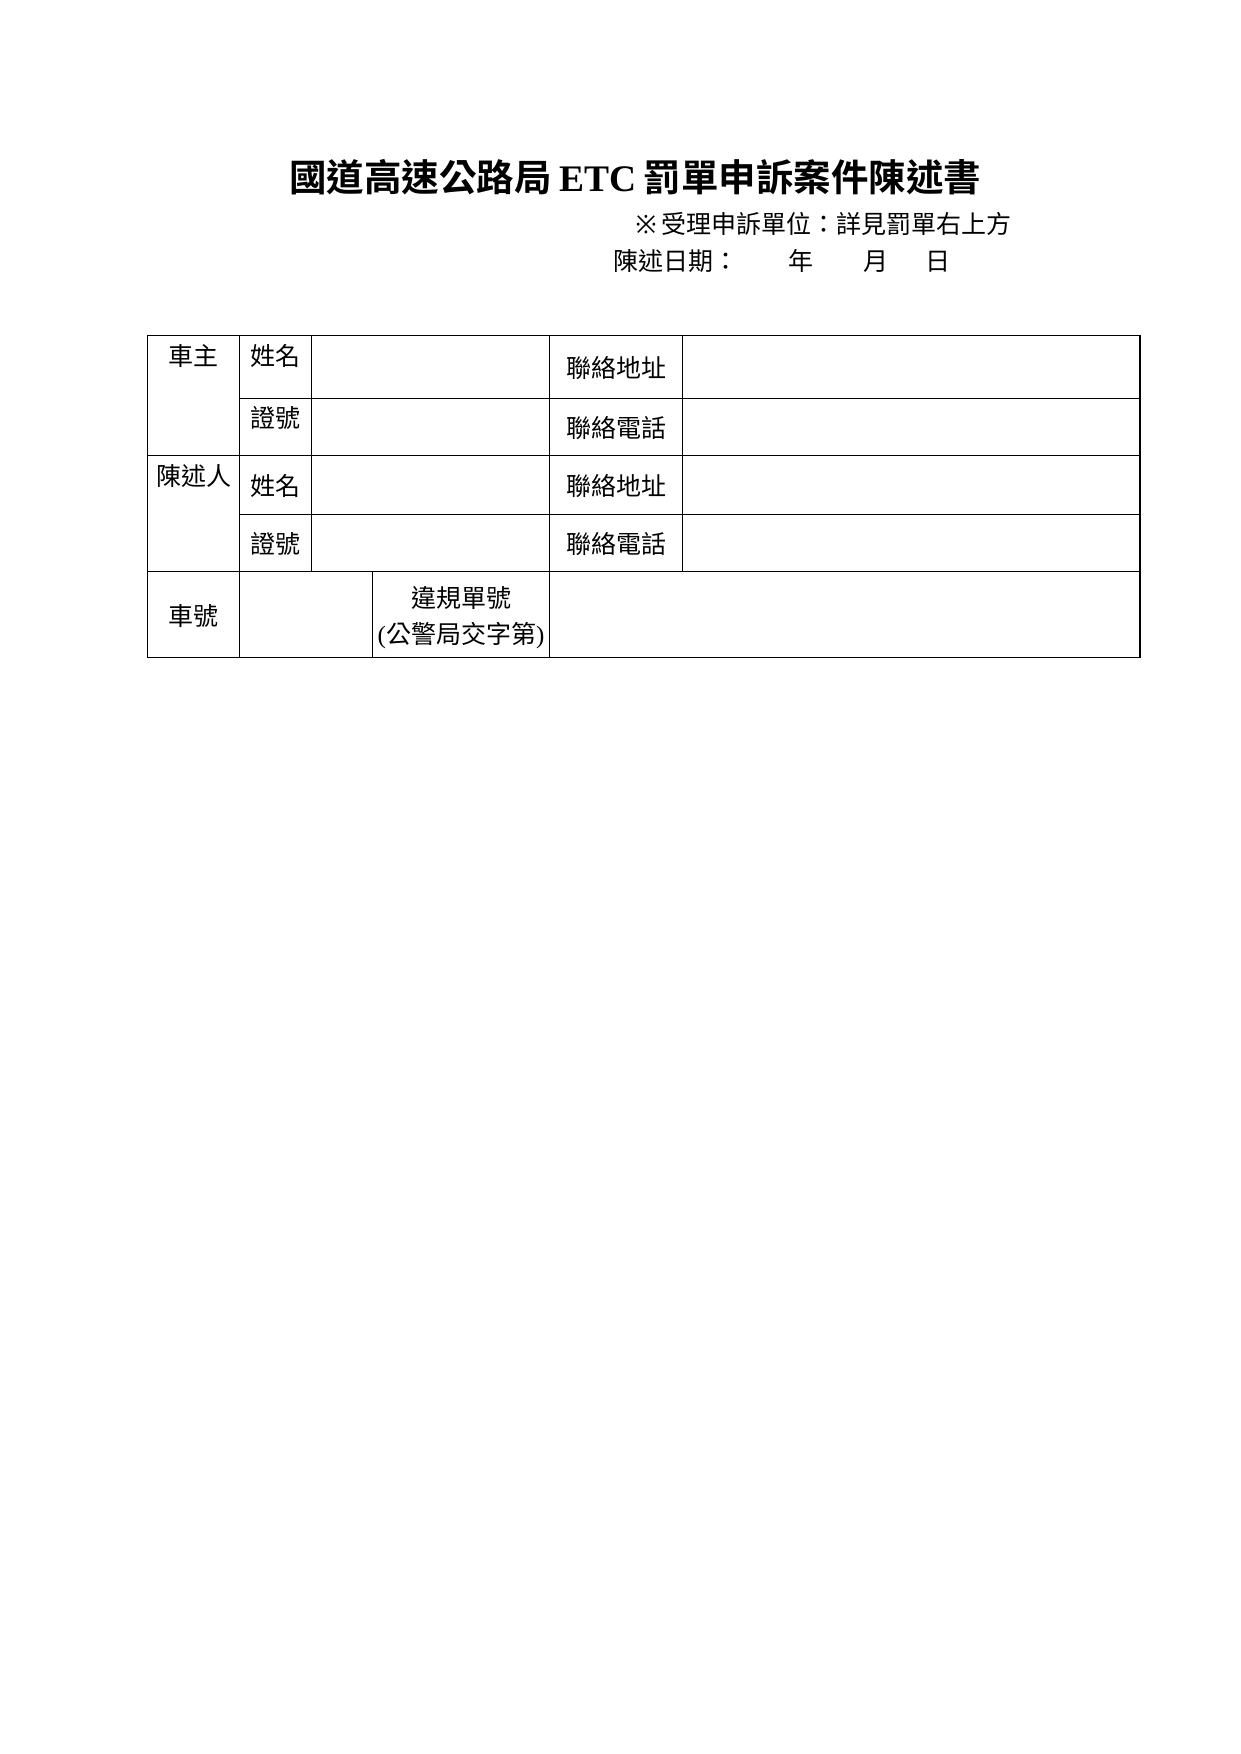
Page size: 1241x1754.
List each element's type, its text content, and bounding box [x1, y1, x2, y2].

text 陳述日期： 年 月 日 [148, 242, 1122, 278]
table_cell [312, 515, 549, 571]
table_header [312, 336, 549, 398]
table_cell [550, 572, 1139, 657]
table_cell [683, 515, 1139, 571]
table_cell 聯絡電話 [550, 399, 682, 455]
text ※受理申訴單位：詳見罰單右上方 [148, 202, 1122, 242]
table_header 車主 [148, 336, 239, 455]
table_cell 姓名 [240, 456, 311, 514]
table_cell 違規單號 (公警局交字第) [373, 572, 549, 657]
table_cell 證號 [240, 515, 311, 571]
table_cell [312, 456, 549, 514]
table_header 聯絡地址 [550, 336, 682, 398]
table_cell [312, 399, 549, 455]
table_cell 聯絡地址 [550, 456, 682, 514]
table_cell 車號 [148, 572, 239, 657]
table_cell [683, 399, 1139, 455]
table_header 姓名 [240, 336, 311, 398]
table_cell [683, 456, 1139, 514]
table_cell 陳述人 [148, 456, 239, 571]
table_cell 聯絡電話 [550, 515, 682, 571]
table_cell 證號 [240, 399, 311, 455]
table_header [683, 336, 1139, 398]
table_cell [240, 572, 372, 657]
text 國道高速公路局ETC罰單申訴案件陳述書 [148, 148, 1122, 202]
